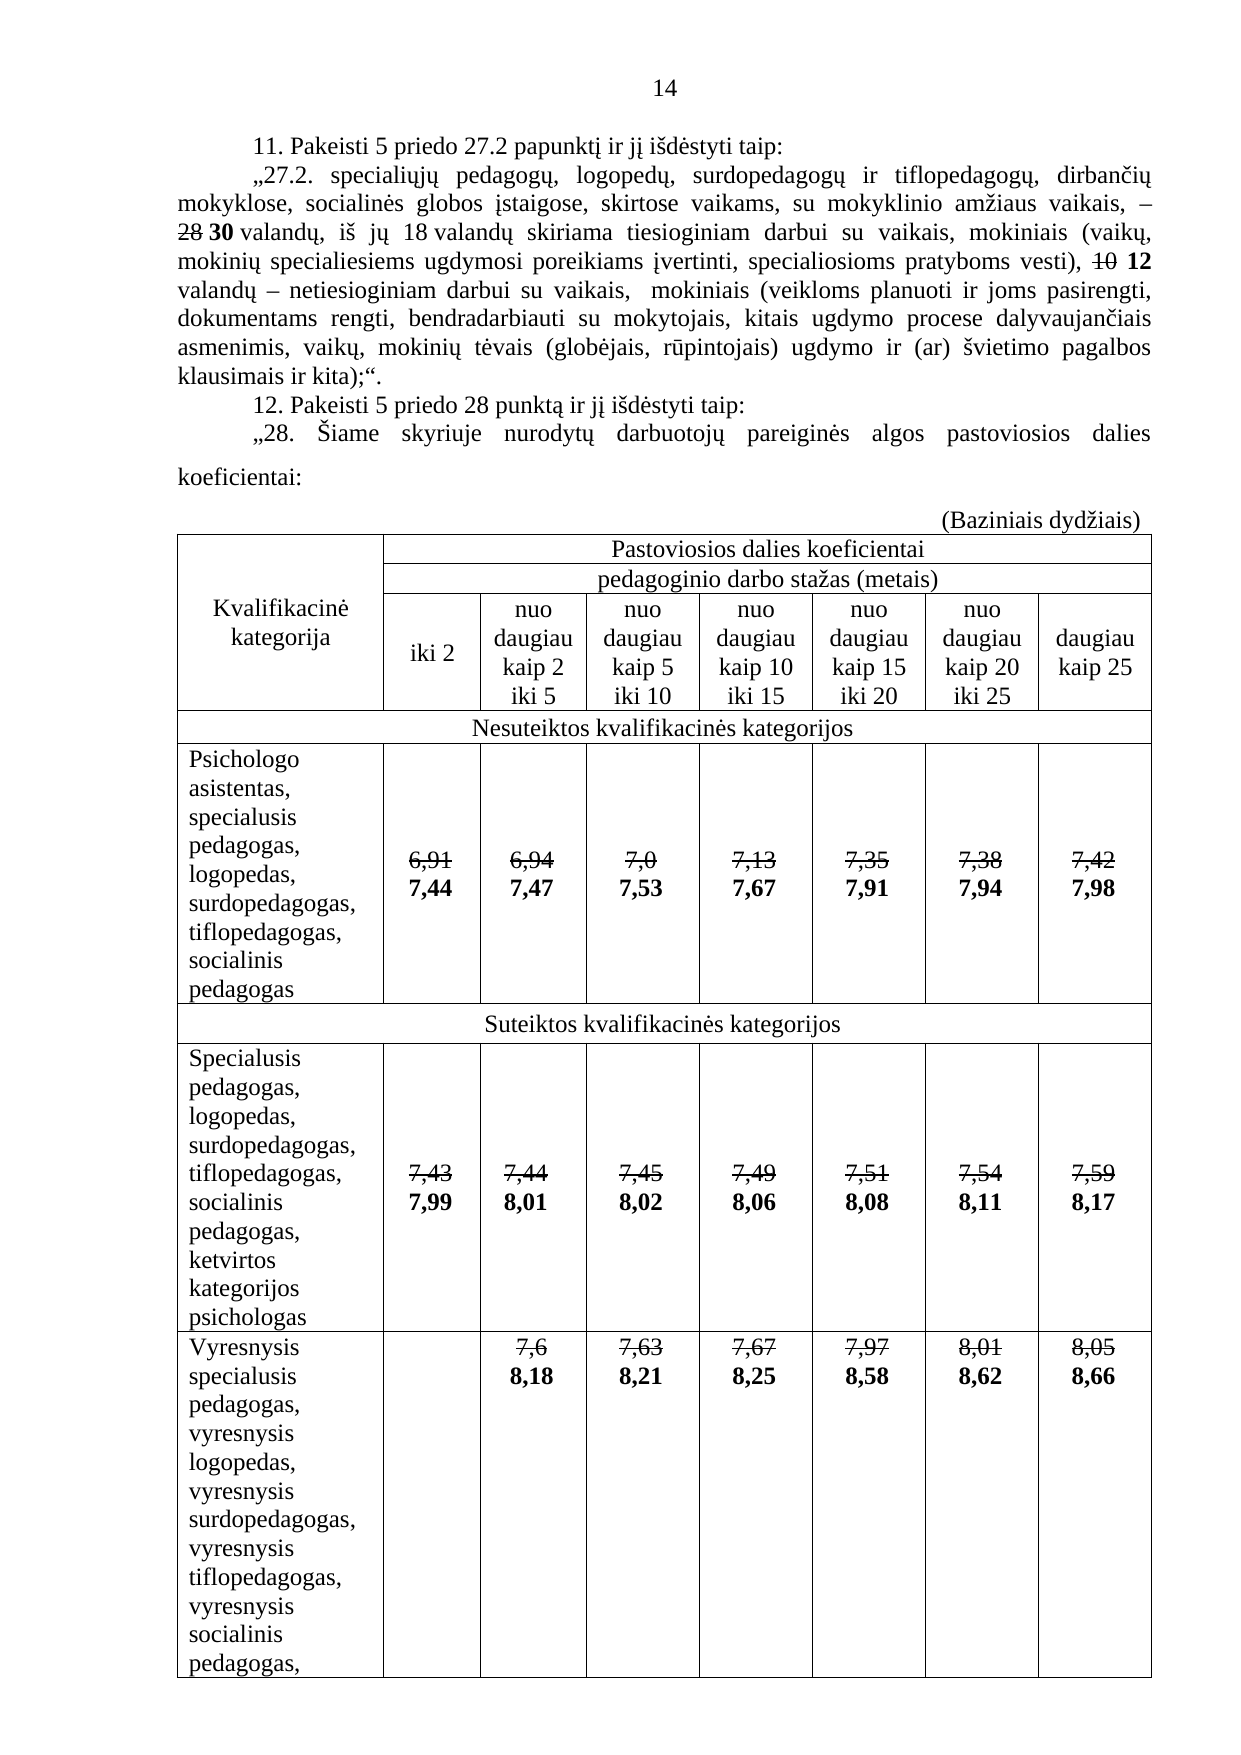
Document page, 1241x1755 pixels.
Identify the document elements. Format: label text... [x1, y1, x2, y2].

table_cell 7,49 8,06 [700, 1044, 812, 1331]
table_cell 7,54 8,11 [926, 1044, 1038, 1331]
text „28. Šiame skyriuje nurodytų darbuotojų pareiginės algos pastoviosios dalies koeficientai: [177, 418, 1152, 490]
text „27.2. specialiųjų pedagogų, logopedų, surdopedagogų ir tiflopedagogų, dirbančių mokyklose, socialinės globos įstaigose, skirtose vaikams, su mokyklinio amžiaus vaikais, – 28 30 valandų, iš jų 18 valandų skiriama tiesioginiam darbui su vaikais, mokiniais (vaikų, mokinių specialiesiems ugdymosi poreikiams įvertinti, specialiosioms pratyboms vesti), 10 12 valandų – netiesioginiam darbui su vaikais, mokiniais (veikloms planuoti ir joms pasirengti, dokumentams rengti, bendradarbiauti su mokytojais, kitais ugdymo procese dalyvaujančiais asmenimis, vaikų, mokinių tėvais (globėjais, rūpintojais) ugdymo ir (ar) švietimo pagalbos klausimais ir kita);“. [177, 160, 1152, 390]
table_cell Pastoviosios dalies koeficientai [384, 535, 1151, 563]
table_cell Specialusis pedagogas, logopedas, surdopedagogas, tiflopedagogas, socialinis pedagogas, ketvirtos kategorijos psichologas [178, 1044, 383, 1331]
table_cell 7,45 8,02 [587, 1044, 699, 1331]
text 12. Pakeisti 5 priedo 28 punktą ir jį išdėstyti taip: [177, 390, 1152, 418]
table_cell 7,43 7,99 [384, 1044, 480, 1331]
table_cell nuo daugiau kaip 5 iki 10 [587, 594, 699, 710]
table_header (Baziniais dydžiais) [384, 505, 1152, 533]
table_cell 7,51 8,08 [813, 1044, 925, 1331]
table_cell 7,35 7,91 [813, 744, 925, 1003]
table_cell 7,97 8,58 [813, 1332, 925, 1677]
table_cell [384, 1332, 480, 1677]
table_cell nuo daugiau kaip 10 iki 15 [700, 594, 812, 710]
table_cell 8,05 8,66 [1039, 1332, 1151, 1677]
table_cell 7,0 7,53 [587, 744, 699, 1003]
table_cell 6,91 7,44 [384, 744, 480, 1003]
table_cell daugiau kaip 25 [1039, 594, 1151, 710]
table_cell 7,44 8,01 [481, 1044, 586, 1331]
table_cell Nesuteiktos kvalifikacinės kategorijos [178, 711, 1151, 743]
table_cell Vyresnysis specialusis pedagogas, vyresnysis logopedas, vyresnysis surdopedagogas, vyresnysis tiflopedagogas, vyresnysis socialinis pedagogas, [178, 1332, 383, 1677]
table_cell 6,94 7,47 [481, 744, 586, 1003]
table_cell 7,38 7,94 [926, 744, 1038, 1003]
table_cell 7,67 8,25 [700, 1332, 812, 1677]
table_cell 7,6 8,18 [481, 1332, 586, 1677]
table_cell Psichologo asistentas, specialusis pedagogas, logopedas, surdopedagogas, tiflopedagogas, socialinis pedagogas [178, 744, 383, 1003]
table_cell nuo daugiau kaip 20 iki 25 [926, 594, 1038, 710]
table_cell Kvalifikacinė kategorija [178, 535, 383, 710]
table_cell 7,42 7,98 [1039, 744, 1151, 1003]
table_cell nuo daugiau kaip 2 iki 5 [481, 594, 586, 710]
table_cell nuo daugiau kaip 15 iki 20 [813, 594, 925, 710]
table_header [177, 505, 384, 533]
table_cell 7,63 8,21 [587, 1332, 699, 1677]
table_cell pedagoginio darbo stažas (metais) [384, 564, 1151, 593]
table_cell Suteiktos kvalifikacinės kategorijos [178, 1004, 1151, 1042]
table_cell 8,01 8,62 [926, 1332, 1038, 1677]
table_cell 7,59 8,17 [1039, 1044, 1151, 1331]
text 11. Pakeisti 5 priedo 27.2 papunktį ir jį išdėstyti taip: [177, 131, 1152, 160]
table_cell iki 2 [384, 594, 480, 710]
table_cell 7,13 7,67 [700, 744, 812, 1003]
